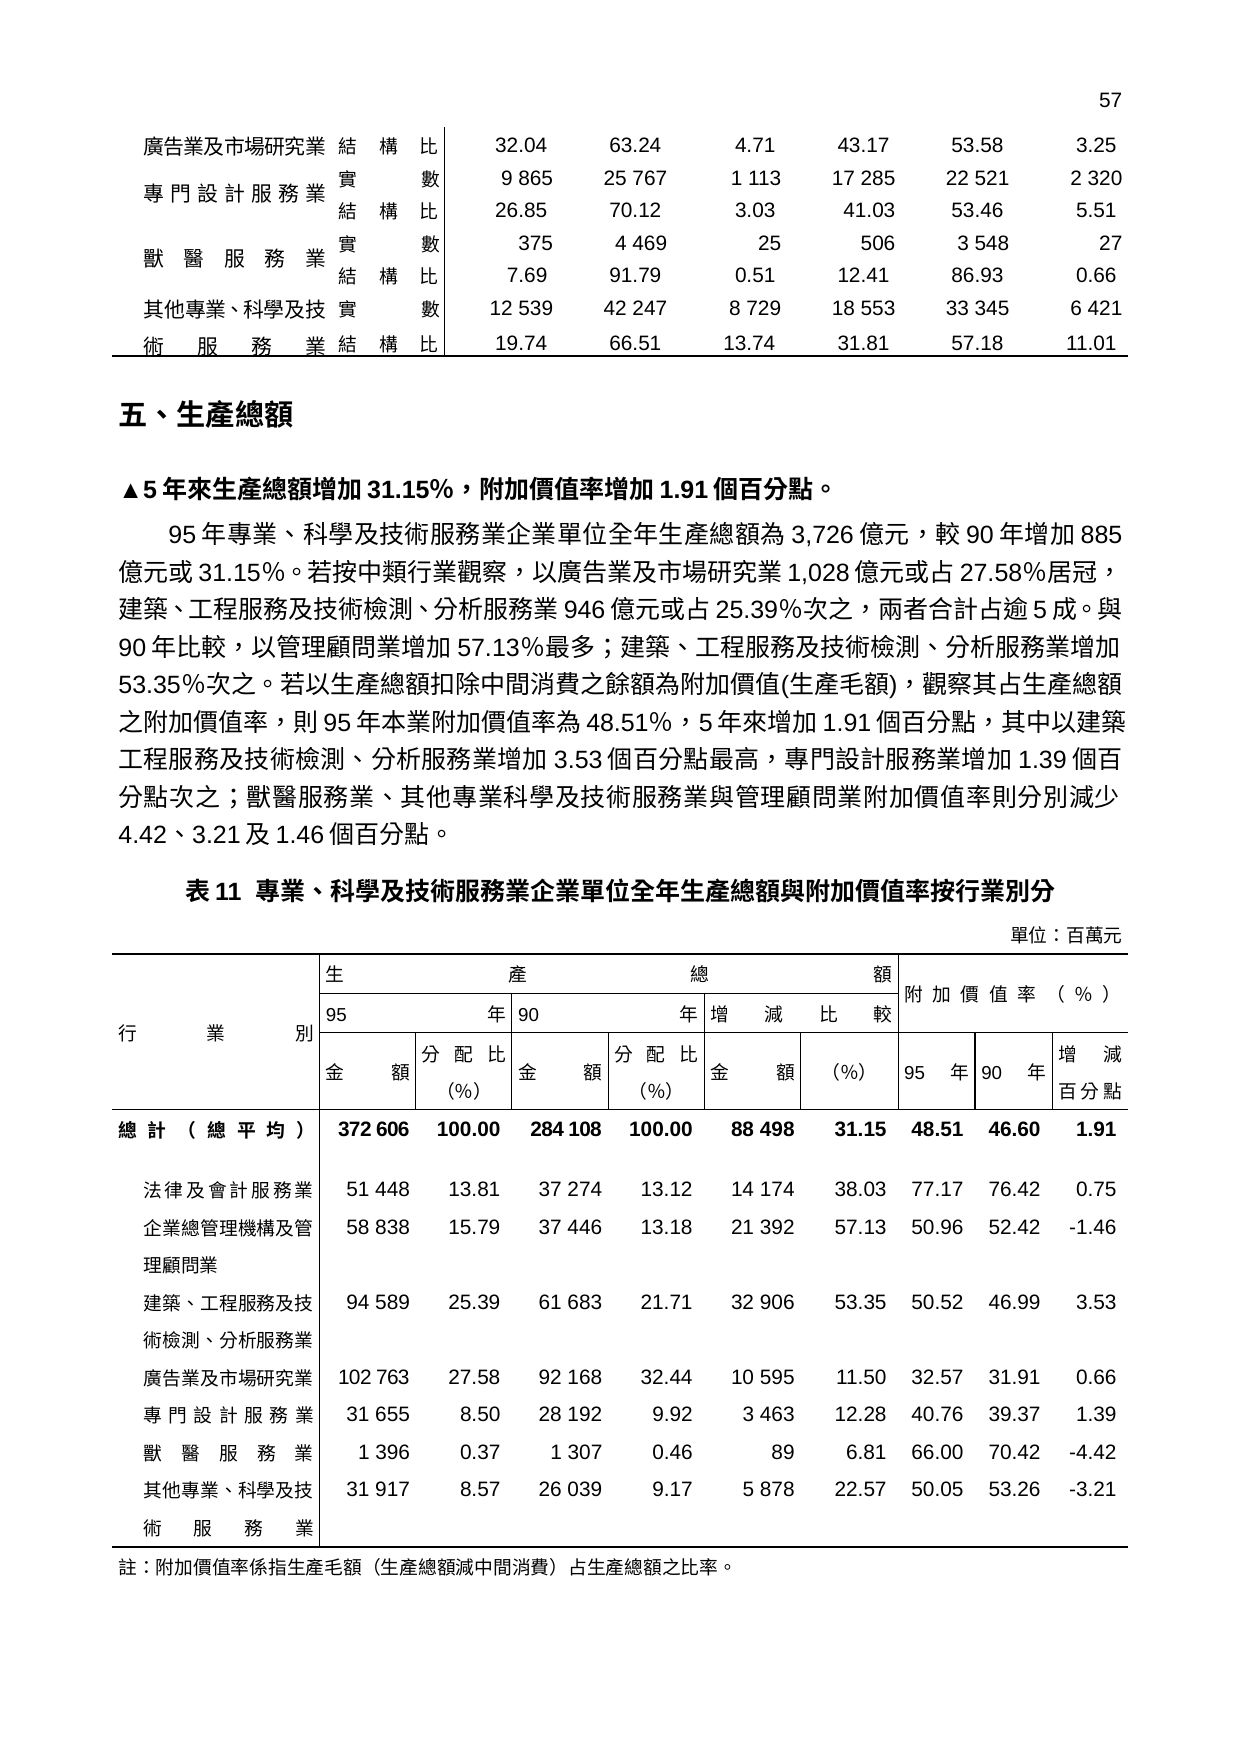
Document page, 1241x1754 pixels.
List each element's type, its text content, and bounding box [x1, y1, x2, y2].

table_cell [320, 1148, 416, 1171]
table_cell 8.50 [416, 1396, 512, 1433]
table_cell 1.91 [1052, 1110, 1128, 1148]
table_cell 61 683 [512, 1283, 608, 1358]
table_cell 52.42 [975, 1208, 1052, 1283]
table_cell -3.21 [1052, 1471, 1128, 1546]
table_cell 6 421 [1015, 290, 1128, 322]
table_cell 4.71 [673, 127, 787, 159]
table_cell [112, 1148, 319, 1171]
table_cell 22.57 [800, 1471, 898, 1546]
table_cell 28 192 [512, 1396, 608, 1433]
table_cell 廣告業及市場研究業 [112, 127, 332, 159]
table_cell 50.52 [898, 1283, 975, 1358]
table_cell 1 396 [320, 1433, 416, 1471]
table_cell 37 446 [512, 1208, 608, 1283]
table_cell 92 168 [512, 1358, 608, 1396]
table_cell 51 448 [320, 1171, 416, 1208]
table_cell 8 729 [673, 290, 787, 322]
table_cell 3 463 [704, 1396, 800, 1433]
table_cell 31.91 [975, 1358, 1052, 1396]
table_cell 38.03 [800, 1171, 898, 1208]
table_cell [975, 1148, 1052, 1171]
table_cell 41.03 [787, 192, 901, 224]
table_cell 金額 [705, 1033, 800, 1109]
table_cell 48.51 [898, 1110, 975, 1148]
table_cell 9.17 [608, 1471, 704, 1546]
table_cell 25.39 [416, 1283, 512, 1358]
table_cell [608, 1148, 704, 1171]
table_cell 9.92 [608, 1396, 704, 1433]
table_cell 分配比 （％） [609, 1033, 704, 1109]
table_cell 21 392 [704, 1208, 800, 1283]
table_cell 結構比 [332, 322, 444, 354]
table_cell 實數 [332, 290, 444, 322]
table_cell 11.50 [800, 1358, 898, 1396]
table_cell 11.01 [1015, 322, 1128, 354]
table_cell 實數 [332, 225, 444, 257]
text 五、生產總額 [118, 375, 1122, 450]
table_cell 21.71 [608, 1283, 704, 1358]
table_cell 91.79 [559, 257, 673, 289]
table_cell 7.69 [445, 257, 559, 289]
table_cell 58 838 [320, 1208, 416, 1283]
table_cell 1 307 [512, 1433, 608, 1471]
table_cell 9 865 [445, 160, 559, 192]
table_cell 3.53 [1052, 1283, 1128, 1358]
table_cell 0.51 [673, 257, 787, 289]
table_cell 獸醫服務業 [112, 225, 332, 289]
table_cell 31 655 [320, 1396, 416, 1433]
table_cell 100.00 [608, 1110, 704, 1148]
table_cell 專門設計服務業 [112, 160, 332, 224]
table_cell 88 498 [704, 1110, 800, 1148]
table_cell 13.81 [416, 1171, 512, 1208]
table_cell 3.03 [673, 192, 787, 224]
table_cell 5 878 [704, 1471, 800, 1546]
table_cell 15.79 [416, 1208, 512, 1283]
table_cell 90年 [512, 994, 704, 1032]
table_cell 372 606 [320, 1110, 416, 1148]
text 註：附加價值率係指生產毛額（生產總額減中間消費）占生產總額之比率。 [118, 1548, 1122, 1585]
table_header 行業別 [112, 955, 319, 1109]
table_cell 分配比 （％） [416, 1033, 511, 1109]
table_cell 66.51 [559, 322, 673, 354]
table_cell 95年 [320, 994, 511, 1032]
table_cell 33 345 [901, 290, 1015, 322]
table_cell 375 [445, 225, 559, 257]
table_cell 獸醫服務業 [112, 1433, 319, 1471]
table_cell 32 906 [704, 1283, 800, 1358]
table_cell 25 767 [559, 160, 673, 192]
table_cell 50.05 [898, 1471, 975, 1546]
table_cell 76.42 [975, 1171, 1052, 1208]
table_cell 57.18 [901, 322, 1015, 354]
table_cell 5.51 [1015, 192, 1128, 224]
table_cell [1052, 1148, 1128, 1171]
text 表11 專業、科學及技術服務業企業單位全年生產總額與附加價值率按行業別分 [118, 870, 1122, 908]
table_cell 13.12 [608, 1171, 704, 1208]
table_cell 0.66 [1015, 257, 1128, 289]
table_cell 其他專業、科學及技術服務業 [112, 290, 332, 354]
table_cell 結構比 [332, 257, 444, 289]
table_cell 102 763 [320, 1358, 416, 1396]
table_cell 284 108 [512, 1110, 608, 1148]
table_cell 53.46 [901, 192, 1015, 224]
table_cell 增減比較 [705, 994, 898, 1032]
table_cell 70.12 [559, 192, 673, 224]
table_cell 結構比 [332, 127, 444, 159]
table_cell 27.58 [416, 1358, 512, 1396]
table_cell 50.96 [898, 1208, 975, 1283]
table_cell 42 247 [559, 290, 673, 322]
table_cell 10 595 [704, 1358, 800, 1396]
table_cell 31.81 [787, 322, 901, 354]
table_cell 其他專業、科學及技術服務業 [112, 1471, 319, 1546]
table_cell 6.81 [800, 1433, 898, 1471]
table_cell 25 [673, 225, 787, 257]
table_cell 13.18 [608, 1208, 704, 1283]
table_cell 19.74 [445, 322, 559, 354]
table_cell 0.75 [1052, 1171, 1128, 1208]
table_cell [898, 1148, 975, 1171]
table_header 生產總額 [320, 955, 898, 992]
table_cell 實數 [332, 160, 444, 192]
table_cell 31.15 [800, 1110, 898, 1148]
table_cell [512, 1148, 608, 1171]
text ▲5年來生產總額增加31.15％，附加價值率增加1.91個百分點。 [118, 469, 1122, 507]
table_cell 1.39 [1052, 1396, 1128, 1433]
table_cell 40.76 [898, 1396, 975, 1433]
table_cell 0.37 [416, 1433, 512, 1471]
table_cell 17 285 [787, 160, 901, 192]
table_cell -4.42 [1052, 1433, 1128, 1471]
table_cell 廣告業及市場研究業 [112, 1358, 319, 1396]
table_cell 14 174 [704, 1171, 800, 1208]
table_cell 89 [704, 1433, 800, 1471]
table_cell 46.60 [975, 1110, 1052, 1148]
table_cell 專門設計服務業 [112, 1396, 319, 1433]
table_header 附加價值率（％） [899, 955, 1128, 1032]
table_cell 27 [1015, 225, 1128, 257]
table_cell 0.66 [1052, 1358, 1128, 1396]
table_cell 39.37 [975, 1396, 1052, 1433]
table_cell 26.85 [445, 192, 559, 224]
table_cell 增減 百分點 [1053, 1033, 1128, 1109]
table_cell 46.99 [975, 1283, 1052, 1358]
table_cell 53.35 [800, 1283, 898, 1358]
table_cell 建築、工程服務及技術檢測、分析服務業 [112, 1283, 319, 1358]
text 單位：百萬元 [118, 915, 1122, 953]
table_cell 12.41 [787, 257, 901, 289]
table_cell 1 113 [673, 160, 787, 192]
table_cell 63.24 [559, 127, 673, 159]
table_cell 57.13 [800, 1208, 898, 1283]
table_cell 32.57 [898, 1358, 975, 1396]
table_cell 8.57 [416, 1471, 512, 1546]
table_cell 37 274 [512, 1171, 608, 1208]
table_cell （％） [801, 1033, 898, 1109]
table_cell [704, 1148, 800, 1171]
table_cell 18 553 [787, 290, 901, 322]
table_cell 0.46 [608, 1433, 704, 1471]
table_cell 32.44 [608, 1358, 704, 1396]
table_cell 100.00 [416, 1110, 512, 1148]
table_cell -1.46 [1052, 1208, 1128, 1283]
table_cell [416, 1148, 512, 1171]
table_cell 12 539 [445, 290, 559, 322]
table_cell 13.74 [673, 322, 787, 354]
table_cell 66.00 [898, 1433, 975, 1471]
table_cell [800, 1148, 898, 1171]
table_cell 金額 [512, 1033, 608, 1109]
table_cell 77.17 [898, 1171, 975, 1208]
table_cell 2 320 [1015, 160, 1128, 192]
table_cell 法律及會計服務業 [112, 1171, 319, 1208]
table_cell 4 469 [559, 225, 673, 257]
table_cell 90年 [976, 1033, 1052, 1109]
table_cell 26 039 [512, 1471, 608, 1546]
table_cell 12.28 [800, 1396, 898, 1433]
table_cell 43.17 [787, 127, 901, 159]
table_cell 總計（總平均） [112, 1110, 319, 1148]
table_cell 3 548 [901, 225, 1015, 257]
table_cell 53.58 [901, 127, 1015, 159]
table_cell 53.26 [975, 1471, 1052, 1546]
table_cell 95年 [899, 1033, 974, 1109]
table_cell 31 917 [320, 1471, 416, 1546]
table_cell 3.25 [1015, 127, 1128, 159]
table_cell 企業總管理機構及管理顧問業 [112, 1208, 319, 1283]
table_cell 32.04 [445, 127, 559, 159]
text 95年專業、科學及技術服務業企業單位全年生產總額為3,726億元，較90年增加885億元或31.15％。若按中類行業觀察，以廣告業及市場研究業1,028億元或占27.58％居冠，建築、工程服務及技術檢測、分析服務業946億元或占25.39％次之，兩者合計占逾5成。與90年比較，以管理顧問業增加57.13％最多；建築、工程服務及技術檢測、分析服務業增加53.35％次之。若以生產總額扣除中間消費之餘額為附加價值(生產毛額)，觀察其占生產總額之附加價值率，則95年本業附加價值率為48.51％，5年來增加1.91個百分點，其中以建築、工程服務及技術檢測、分析服務業增加3.53個百分點最高，專門設計服務業增加1.39個百分點次之；獸醫服務業、其他專業科學及技術服務業與管理顧問業附加價值率則分別減少4.42、3.21及1.46個百分點。 [118, 514, 1122, 852]
table_cell 86.93 [901, 257, 1015, 289]
table_cell 22 521 [901, 160, 1015, 192]
table_cell 金額 [320, 1033, 415, 1109]
table_cell 506 [787, 225, 901, 257]
table_cell 94 589 [320, 1283, 416, 1358]
table_cell 結構比 [332, 192, 444, 224]
table_cell 70.42 [975, 1433, 1052, 1471]
